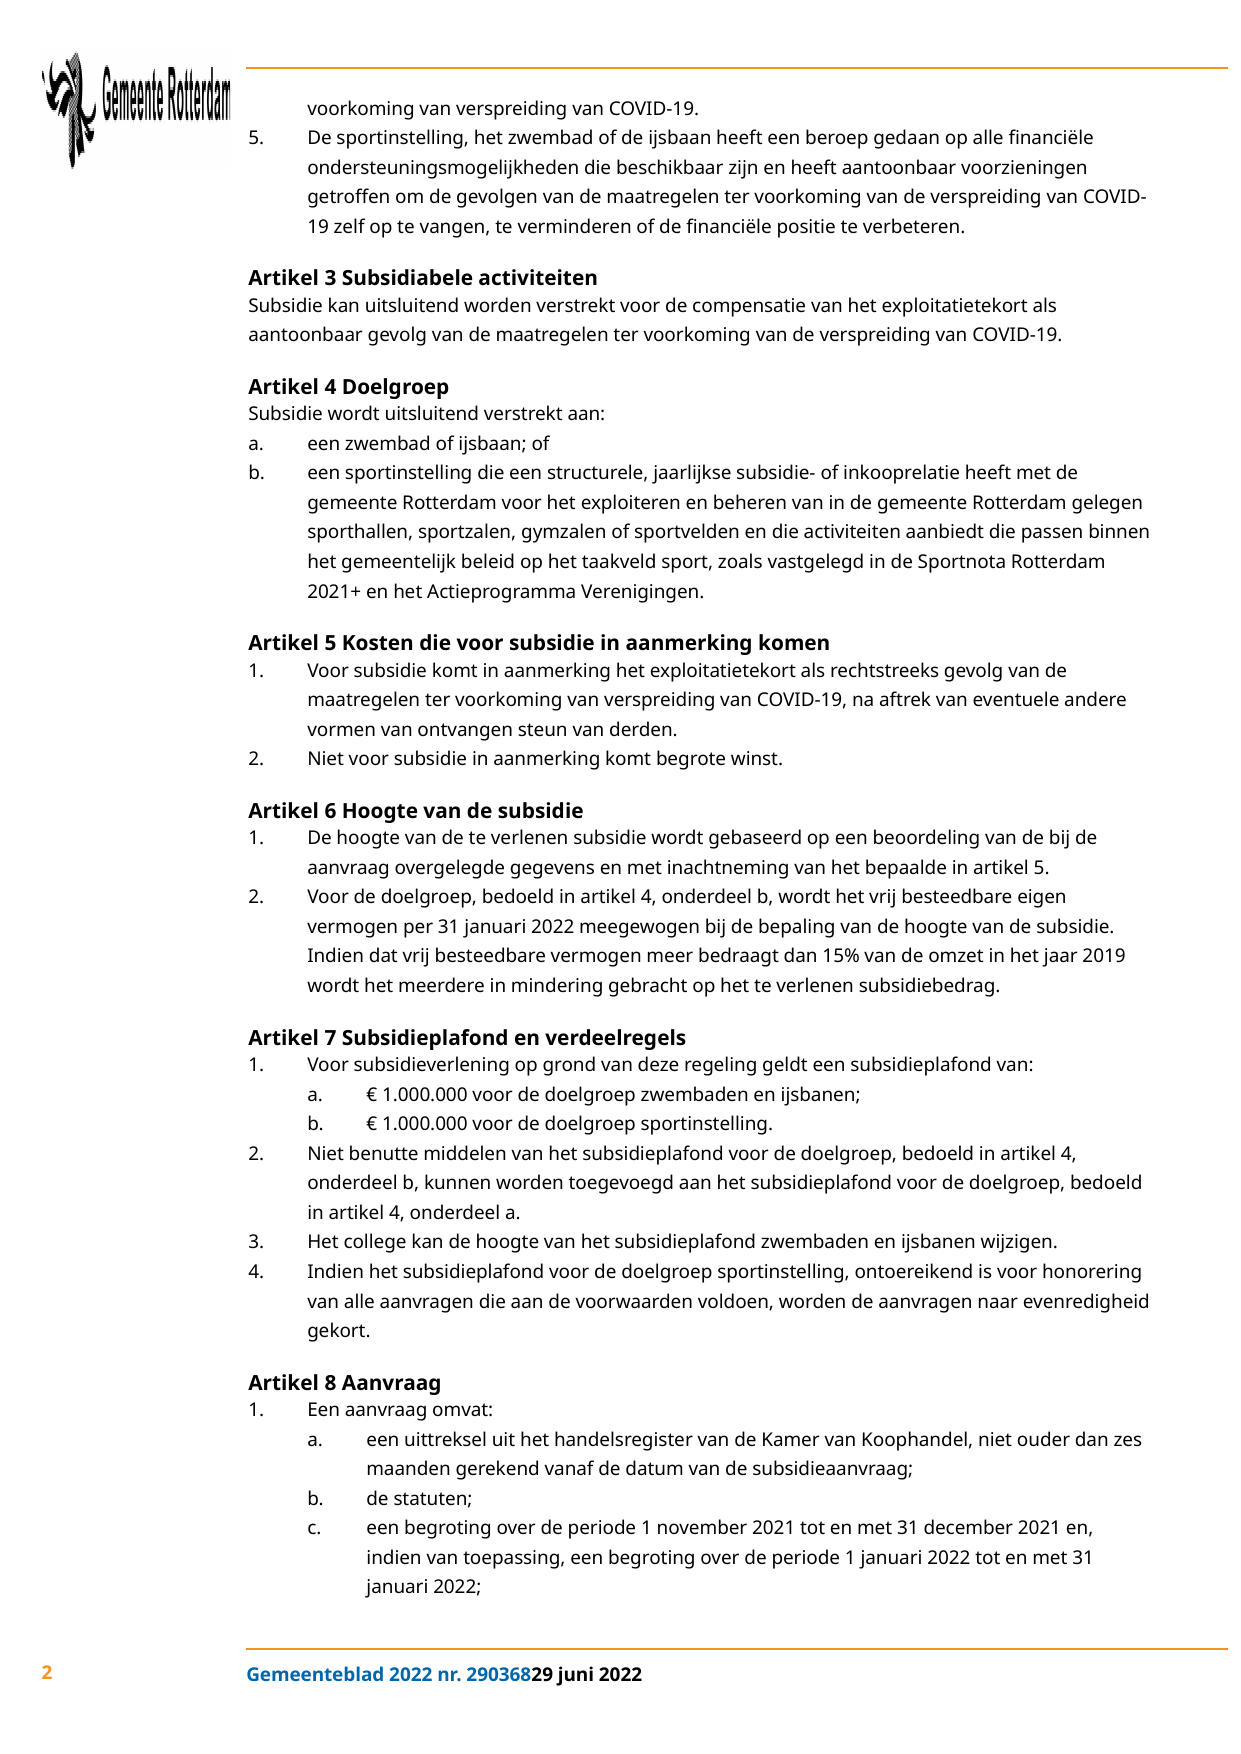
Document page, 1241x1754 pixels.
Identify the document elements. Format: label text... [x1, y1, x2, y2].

list voorkoming van verspreiding van COVID-19. [248, 95, 1152, 121]
list Niet benutte middelen van het subsidieplafond voor de doelgroep, bedoeld in artikel 4, onderdeel b, kunnen worden toegevoegd aan het subsidieplafond voor de doelgroep, bedoeld in artikel 4, onderdeel a. [248, 1140, 1152, 1225]
list Het college kan de hoogte van het subsidieplafond zwembaden en ijsbanen wijzigen. [248, 1229, 1152, 1254]
list De hoogte van de te verlenen subsidie wordt gebaseerd op een beoordeling van de bij de aanvraag overgelegde gegevens en met inachtneming van het bepaalde in artikel 5. [248, 824, 1152, 880]
list Niet voor subsidie in aanmerking komt begrote winst. [248, 746, 1152, 771]
list Voor subsidie komt in aanmerking het exploitatietekort als rechtstreeks gevolg van de maatregelen ter voorkoming van verspreiding van COVID-19, na aftrek van eventuele andere vormen van ontvangen steun van derden. [248, 657, 1152, 742]
list € 1.000.000 voor de doelgroep zwembaden en ijsbanen; [307, 1081, 1152, 1106]
text Artikel 3 Subsidiabele activiteiten [248, 263, 1152, 292]
picture [41, 47, 231, 172]
list De sportinstelling, het zwembad of de ijsbaan heeft een beroep gedaan op alle financiële ondersteuningsmogelijkheden die beschikbaar zijn en heeft aantoonbaar voorzieningen getroffen om de gevolgen van de maatregelen ter voorkoming van de verspreiding van COVID-19 zelf op te vangen, te verminderen of de financiële positie te verbeteren. [248, 124, 1152, 239]
list een zwembad of ijsbaan; of [248, 430, 1152, 456]
list € 1.000.000 voor de doelgroep sportinstelling. [307, 1110, 1152, 1136]
text Artikel 7 Subsidieplafond en verdeelregels [248, 1023, 1152, 1051]
text Subsidie wordt uitsluitend verstrekt aan: [248, 400, 1152, 426]
text Artikel 8 Aanvraag [248, 1368, 1152, 1396]
text Subsidie kan uitsluitend worden verstrekt voor de compensatie van het exploitatietekort als aantoonbaar gevolg van de maatregelen ter voorkoming van de verspreiding van COVID-19. [248, 292, 1152, 347]
list Voor subsidieverlening op grond van deze regeling geldt een subsidieplafond van: [248, 1051, 1152, 1077]
list een sportinstelling die een structurele, jaarlijkse subsidie- of inkooprelatie heeft met de gemeente Rotterdam voor het exploiteren en beheren van in de gemeente Rotterdam gelegen sporthallen, sportzalen, gymzalen of sportvelden en die activiteiten aanbiedt die passen binnen het gemeentelijk beleid op het taakveld sport, zoals vastgelegd in de Sportnota Rotterdam 2021+ en het Actieprogramma Verenigingen. [248, 459, 1152, 604]
list een begroting over de periode 1 november 2021 tot en met 31 december 2021 en, indien van toepassing, een begroting over de periode 1 januari 2022 tot en met 31 januari 2022; [307, 1514, 1152, 1599]
list Voor de doelgroep, bedoeld in artikel 4, onderdeel b, wordt het vrij besteedbare eigen vermogen per 31 januari 2022 meegewogen bij de bepaling van de hoogte van de subsidie. Indien dat vrij besteedbare vermogen meer bedraagt dan 15% van de omzet in het jaar 2019 wordt het meerdere in mindering gebracht op het te verlenen subsidiebedrag. [248, 883, 1152, 998]
list de statuten; [307, 1485, 1152, 1511]
list Een aanvraag omvat: [248, 1396, 1152, 1422]
list een uittreksel uit het handelsregister van de Kamer van Koophandel, niet ouder dan zes maanden gerekend vanaf de datum van de subsidieaanvraag; [307, 1426, 1152, 1481]
text Artikel 5 Kosten die voor subsidie in aanmerking komen [248, 628, 1152, 657]
text Artikel 6 Hoogte van de subsidie [248, 796, 1152, 824]
text Artikel 4 Doelgroep [248, 372, 1152, 400]
list Indien het subsidieplafond voor de doelgroep sportinstelling, ontoereikend is voor honorering van alle aanvragen die aan de voorwaarden voldoen, worden de aanvragen naar evenredigheid gekort. [248, 1258, 1152, 1343]
